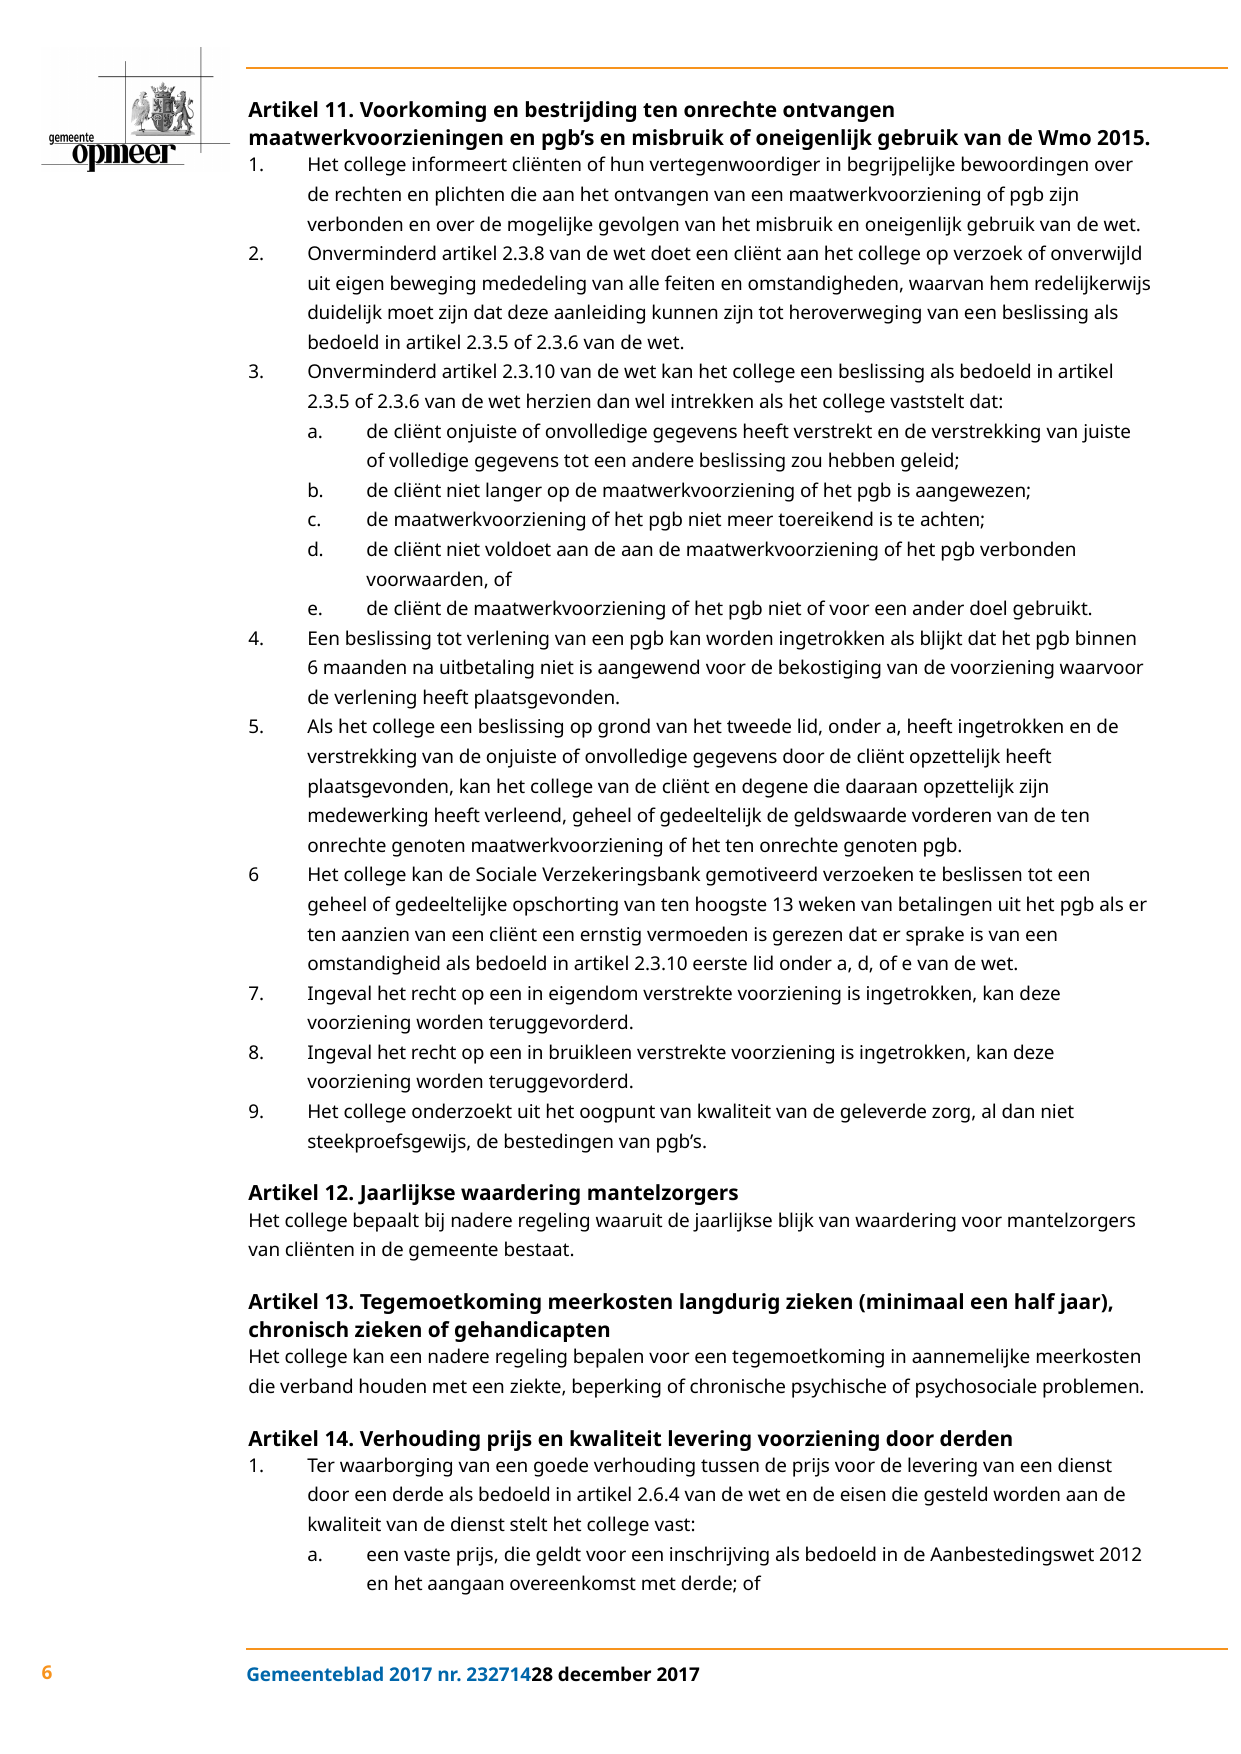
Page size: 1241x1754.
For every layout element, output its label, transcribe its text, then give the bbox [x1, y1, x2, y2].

list een vaste prijs, die geldt voor een inschrijving als bedoeld in de Aanbestedingswet 2012 en het aangaan overeenkomst met derde; of [307, 1541, 1152, 1596]
list de cliënt onjuiste of onvolledige gegevens heeft verstrekt en de verstrekking van juiste of volledige gegevens tot een andere beslissing zou hebben geleid; [307, 418, 1152, 473]
list Ingeval het recht op een in bruikleen verstrekte voorziening is ingetrokken, kan deze voorziening worden teruggevorderd. [248, 1039, 1152, 1094]
text Artikel 12. Jaarlijkse waardering mantelzorgers [248, 1178, 1152, 1207]
list Ter waarborging van een goede verhouding tussen de prijs voor de levering van een dienst door een derde als bedoeld in artikel 2.6.4 van de wet en de eisen die gesteld worden aan de kwaliteit van de dienst stelt het college vast: [248, 1452, 1152, 1537]
list de maatwerkvoorziening of het pgb niet meer toereikend is te achten; [307, 507, 1152, 532]
list Onverminderd artikel 2.3.10 van de wet kan het college een beslissing als bedoeld in artikel 2.3.5 of 2.3.6 van de wet herzien dan wel intrekken als het college vaststelt dat: [248, 359, 1152, 414]
text Artikel 13. Tegemoetkoming meerkosten langdurig zieken (minimaal een half jaar), chronisch zieken of gehandicapten [248, 1287, 1152, 1344]
list Het college informeert cliënten of hun vertegenwoordiger in begrijpelijke bewoordingen over de rechten en plichten die aan het ontvangen van een maatwerkvoorziening of pgb zijn verbonden en over de mogelijke gevolgen van het misbruik en oneigenlijk gebruik van de wet. [248, 152, 1152, 237]
text Artikel 14. Verhouding prijs en kwaliteit levering voorziening door derden [248, 1424, 1152, 1452]
list Ingeval het recht op een in eigendom verstrekte voorziening is ingetrokken, kan deze voorziening worden teruggevorderd. [248, 980, 1152, 1035]
list de cliënt de maatwerkvoorziening of het pgb niet of voor een ander doel gebruikt. [307, 595, 1152, 621]
list Het college kan de Sociale Verzekeringsbank gemotiveerd verzoeken te beslissen tot een geheel of gedeeltelijke opschorting van ten hoogste 13 weken van betalingen uit het pgb als er ten aanzien van een cliënt een ernstig vermoeden is gerezen dat er sprake is van een omstandigheid als bedoeld in artikel 2.3.10 eerste lid onder a, d, of e van de wet. [248, 862, 1152, 976]
list Het college onderzoekt uit het oogpunt van kwaliteit van de geleverde zorg, al dan niet steekproefsgewijs, de bestedingen van pgb’s. [248, 1098, 1152, 1154]
text Het college bepaalt bij nadere regeling waaruit de jaarlijkse blijk van waardering voor mantelzorgers van cliënten in de gemeente bestaat. [248, 1207, 1152, 1262]
list de cliënt niet langer op de maatwerkvoorziening of het pgb is aangewezen; [307, 477, 1152, 503]
list de cliënt niet voldoet aan de aan de maatwerkvoorziening of het pgb verbonden voorwaarden, of [307, 536, 1152, 592]
list Als het college een beslissing op grond van het tweede lid, onder a, heeft ingetrokken en de verstrekking van de onjuiste of onvolledige gegevens door de cliënt opzettelijk heeft plaatsgevonden, kan het college van de cliënt en degene die daaraan opzettelijk zijn medewerking heeft verleend, geheel of gedeeltelijk de geldswaarde vorderen van de ten onrechte genoten maatwerkvoorziening of het ten onrechte genoten pgb. [248, 714, 1152, 858]
list Een beslissing tot verlening van een pgb kan worden ingetrokken als blijkt dat het pgb binnen 6 maanden na uitbetaling niet is aangewend voor de bekostiging van de voorziening waarvoor de verlening heeft plaatsgevonden. [248, 625, 1152, 710]
list Onverminderd artikel 2.3.8 van de wet doet een cliënt aan het college op verzoek of onverwijld uit eigen beweging mededeling van alle feiten en omstandigheden, waarvan hem redelijkerwijs duidelijk moet zijn dat deze aanleiding kunnen zijn tot heroverweging van een beslissing als bedoeld in artikel 2.3.5 of 2.3.6 van de wet. [248, 240, 1152, 355]
text Het college kan een nadere regeling bepalen voor een tegemoetkoming in aannemelijke meerkosten die verband houden met een ziekte, beperking of chronische psychische of psychosociale problemen. [248, 1344, 1152, 1399]
picture [41, 47, 231, 172]
text Artikel 11. Voorkoming en bestrijding ten onrechte ontvangen maatwerkvoorzieningen en pgb’s en misbruik of oneigenlijk gebruik van de Wmo 2015. [248, 95, 1152, 152]
